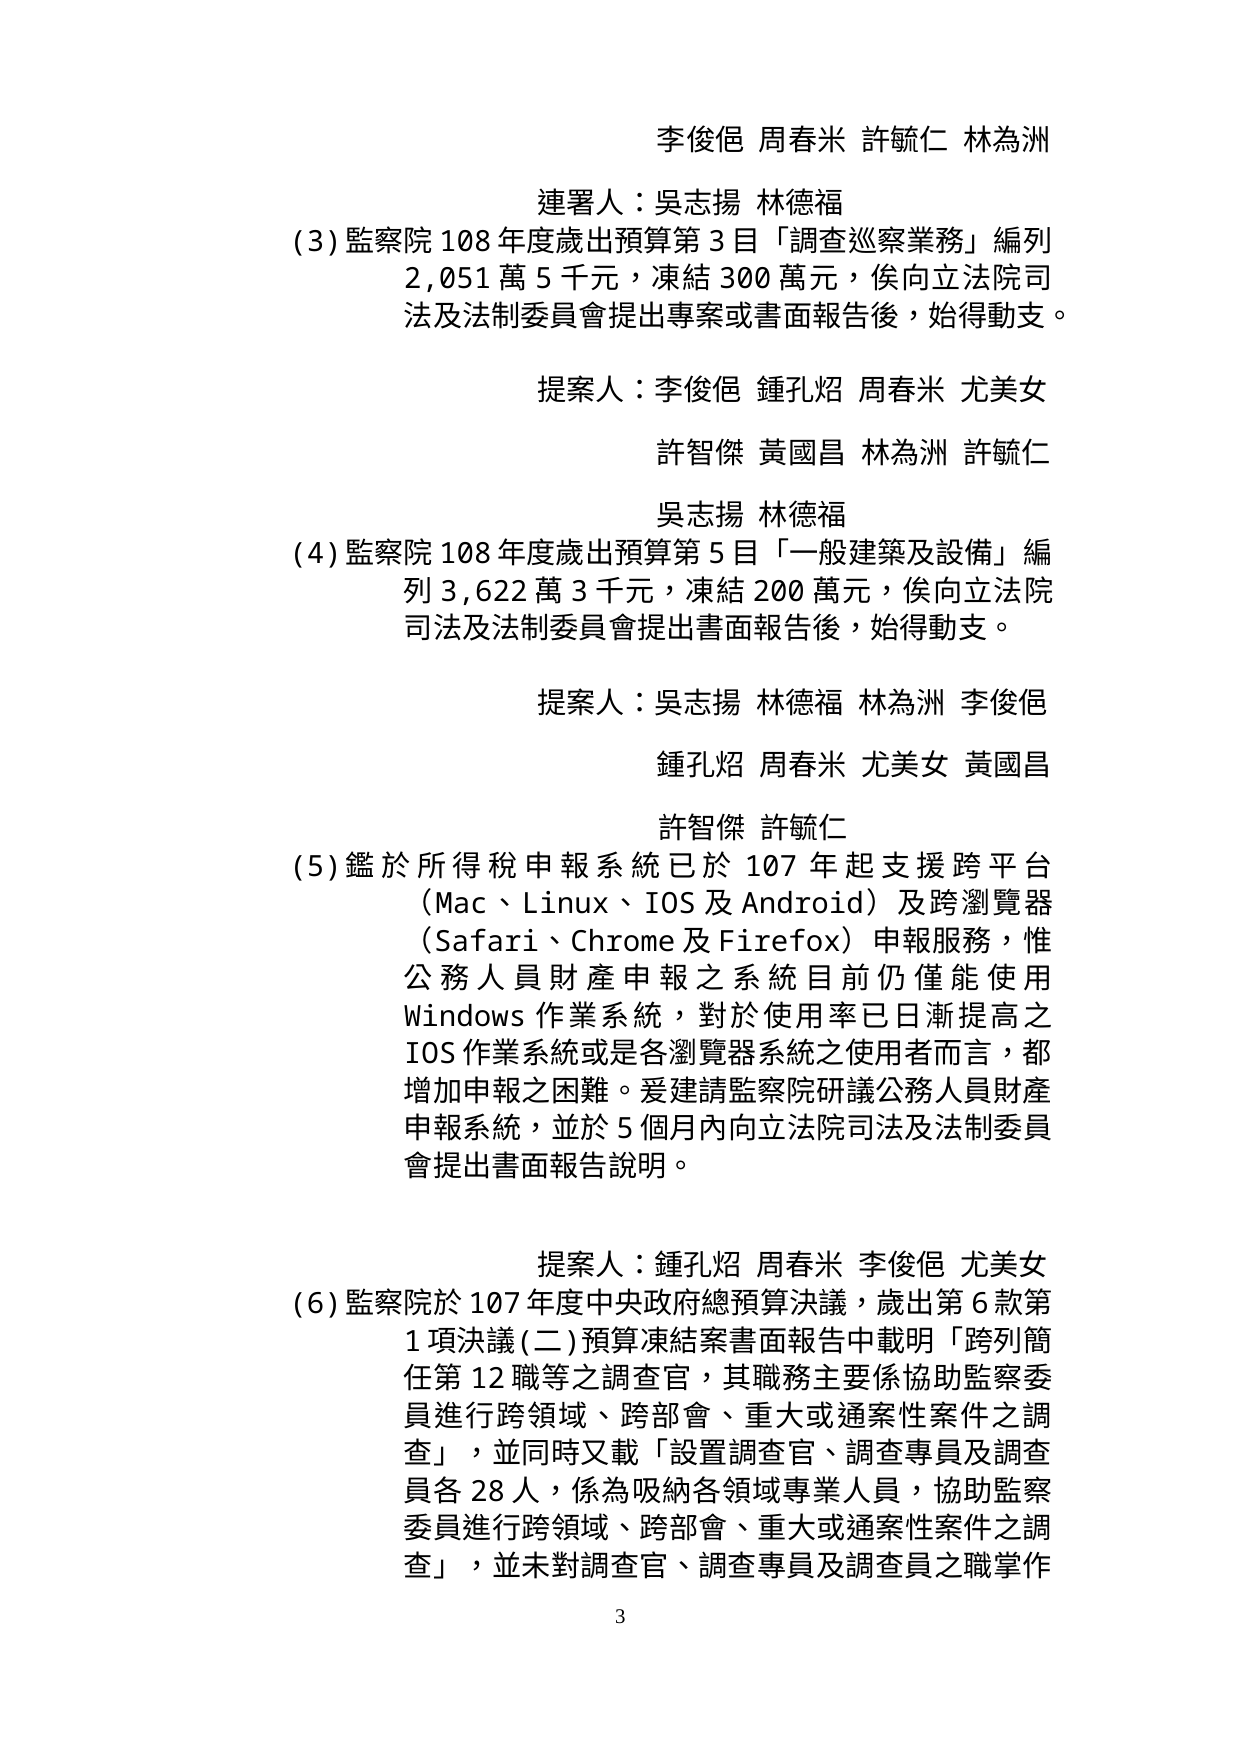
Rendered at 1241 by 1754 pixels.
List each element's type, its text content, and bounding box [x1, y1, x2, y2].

text 提案人：鍾孔炤 周春米 李俊俋 尤美女 [537, 1221, 1053, 1284]
text 鍾孔炤 周春米 尤美女 黃國昌許智傑 許毓仁 [657, 721, 1053, 846]
list 鑑於所得稅申報系統已於107年起支援跨平台（Mac、Linux、IOS及Android）及跨瀏覽器（Safari、Chrome及Firefox）申報服務，惟公務人員財產申報之系統目前仍僅能使用Windows作業系統，對於使用率已日漸提高之IOS作業系統或是各瀏覽器系統之使用者而言，都增加申報之困難。爰建請監察院研議公務人員財產申報系統，並於5個月內向立法院司法及法制委員會提出書面報告說明。 [289, 846, 1053, 1184]
text 提案人：吳志揚 林德福 林為洲 李俊俋 [537, 659, 1053, 721]
text 許智傑 黃國昌 林為洲 許毓仁 [657, 409, 1053, 471]
text 吳志揚 林德福 [657, 471, 1053, 534]
text 李俊俋 周春米 許毓仁 林為洲 [657, 96, 1053, 159]
text 連署人：吳志揚 林德福 [537, 159, 1053, 221]
text 提案人：李俊俋 鍾孔炤 周春米 尤美女 [537, 346, 1053, 409]
list 監察院於107年度中央政府總預算決議，歲出第6款第1項決議(二)預算凍結案書面報告中載明「跨列簡任第12職等之調查官，其職務主要係協助監察委員進行跨領域、跨部會、重大或通案性案件之調查」，並同時又載「設置調查官、調查專員及調查員各28人，係為吸納各領域專業人員，協助監察委員進行跨領域、跨部會、重大或通案性案件之調查」，並未對調查官、調查專員及調查員之職掌作 [289, 1284, 1053, 1584]
list 監察院108年度歲出預算第3目「調查巡察業務」編列2,051萬5千元，凍結300萬元，俟向立法院司法及法制委員會提出專案或書面報告後，始得動支。 [289, 221, 1053, 334]
list 監察院108年度歲出預算第5目「一般建築及設備」編列3,622萬3千元，凍結200萬元，俟向立法院司法及法制委員會提出書面報告後，始得動支。 [289, 534, 1053, 646]
